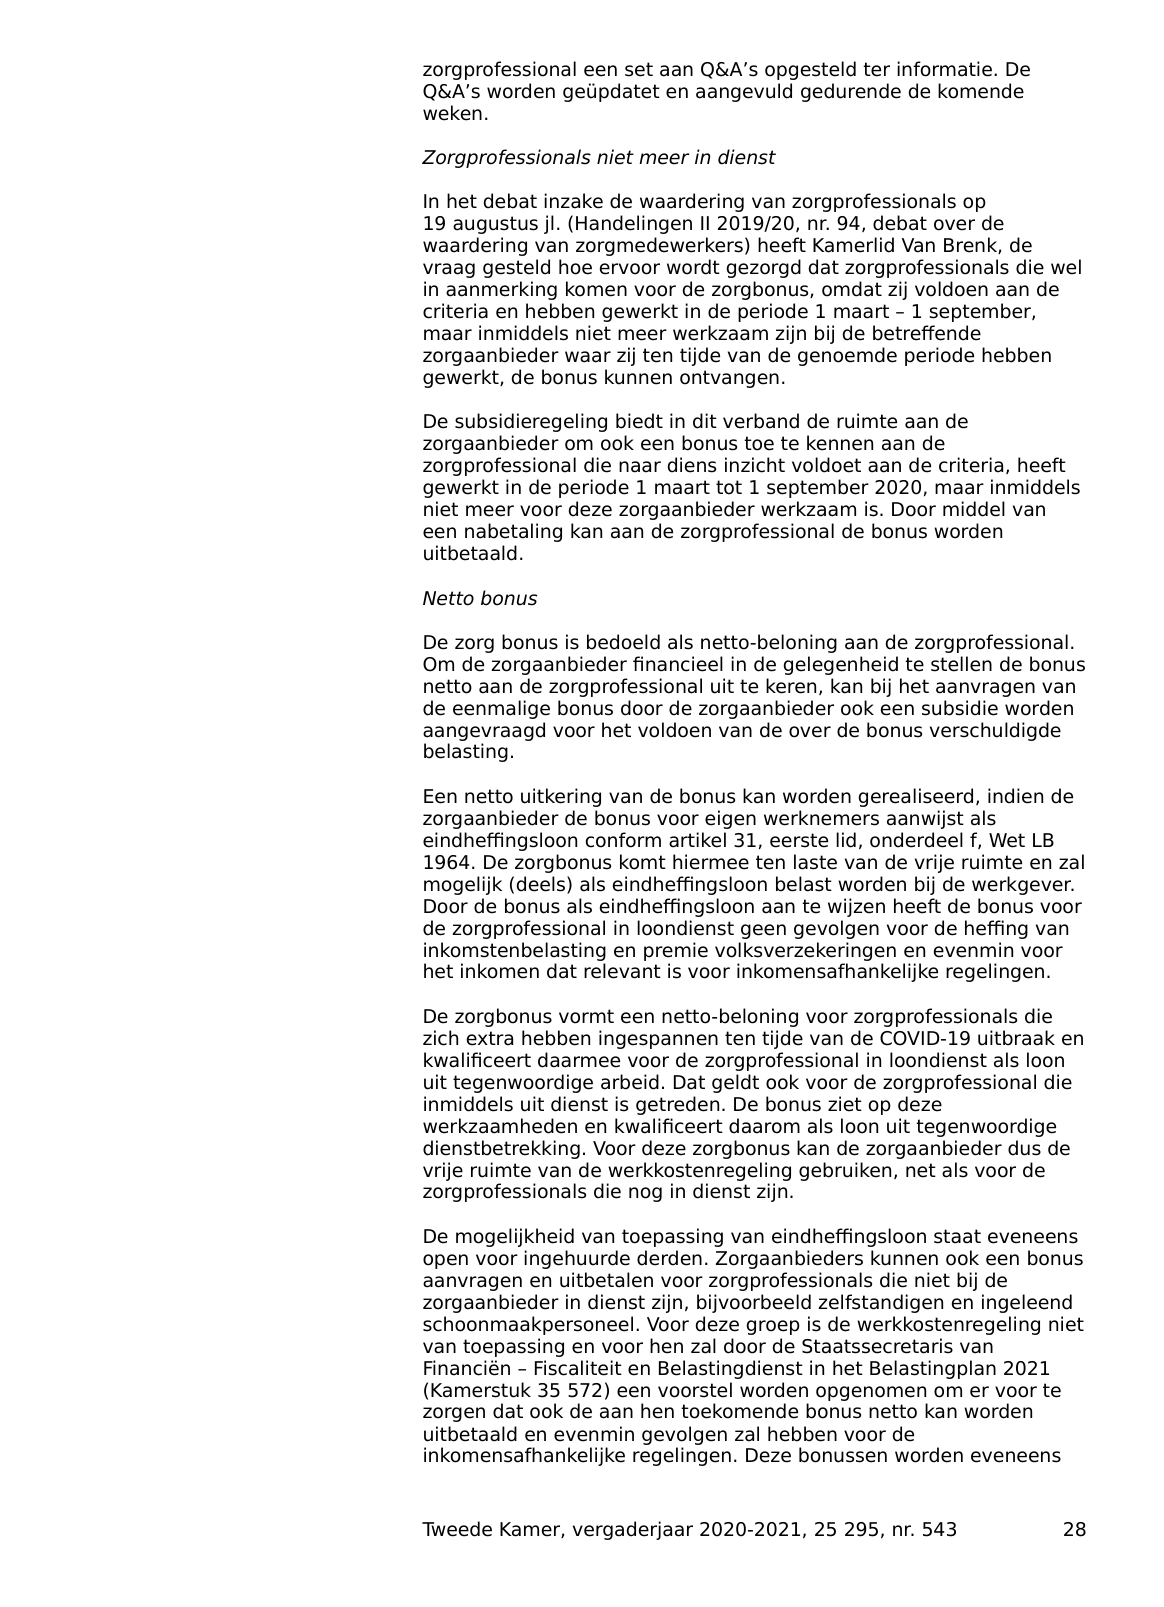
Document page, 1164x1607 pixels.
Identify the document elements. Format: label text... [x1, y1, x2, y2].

text De zorgbonus vormt een netto-beloning voor zorgprofessionals die zich extra hebben ingespannen ten tijde van de COVID-19 uitbraak en kwalificeert daarmee voor de zorgprofessional in loondienst als loon uit tegenwoordige arbeid. Dat geldt ook voor de zorgprofessional die inmiddels uit dienst is getreden. De bonus ziet op deze werkzaamheden en kwalificeert daarom als loon uit tegenwoordige dienstbetrekking. Voor deze zorgbonus kan de zorgaanbieder dus de vrije ruimte van de werkkostenregeling gebruiken, net als voor de zorgprofessionals die nog in dienst zijn. [422, 1006, 1087, 1203]
text In het debat inzake de waardering van zorgprofessionals op 19 augustus jl. (Handelingen II 2019/20, nr. 94, debat over de waardering van zorgmedewerkers) heeft Kamerlid Van Brenk, de vraag gesteld hoe ervoor wordt gezorgd dat zorgprofessionals die wel in aanmerking komen voor de zorgbonus, omdat zij voldoen aan de criteria en hebben gewerkt in de periode 1 maart – 1 september, maar inmiddels niet meer werkzaam zijn bij de betreffende zorgaanbieder waar zij ten tijde van de genoemde periode hebben gewerkt, de bonus kunnen ontvangen. [422, 191, 1087, 389]
text zorgprofessional een set aan Q&A’s opgesteld ter informatie. De Q&A’s worden geüpdatet en aangevuld gedurende de komende weken. [422, 59, 1087, 125]
subtitle Zorgprofessionals niet meer in dienst [422, 147, 1087, 169]
text De mogelijkheid van toepassing van eindheffingsloon staat eveneens open voor ingehuurde derden. Zorgaanbieders kunnen ook een bonus aanvragen en uitbetalen voor zorgprofessionals die niet bij de zorgaanbieder in dienst zijn, bijvoorbeeld zelfstandigen en ingeleend schoonmaakpersoneel. Voor deze groep is de werkkostenregeling niet van toepassing en voor hen zal door de Staatssecretaris van Financiën – Fiscaliteit en Belastingdienst in het Belastingplan 2021 (Kamerstuk 35 572) een voorstel worden opgenomen om er voor te zorgen dat ook de aan hen toekomende bonus netto kan worden uitbetaald en evenmin gevolgen zal hebben voor de inkomensafhankelijke regelingen. Deze bonussen worden eveneens [422, 1226, 1087, 1467]
text Een netto uitkering van de bonus kan worden gerealiseerd, indien de zorgaanbieder de bonus voor eigen werknemers aanwijst als eindheffingsloon conform artikel 31, eerste lid, onderdeel f, Wet LB 1964. De zorgbonus komt hiermee ten laste van de vrije ruimte en zal mogelijk (deels) als eindheffingsloon belast worden bij de werkgever. Door de bonus als eindheffingsloon aan te wijzen heeft de bonus voor de zorgprofessional in loondienst geen gevolgen voor de heffing van inkomstenbelasting en premie volksverzekeringen en evenmin voor het inkomen dat relevant is voor inkomensafhankelijke regelingen. [422, 786, 1087, 983]
subtitle Netto bonus [422, 587, 1087, 609]
text De zorg bonus is bedoeld als netto-beloning aan de zorgprofessional. Om de zorgaanbieder financieel in de gelegenheid te stellen de bonus netto aan de zorgprofessional uit te keren, kan bij het aanvragen van de eenmalige bonus door de zorgaanbieder ook een subsidie worden aangevraagd voor het voldoen van de over de bonus verschuldigde belasting. [422, 632, 1087, 763]
text De subsidieregeling biedt in dit verband de ruimte aan de zorgaanbieder om ook een bonus toe te kennen aan de zorgprofessional die naar diens inzicht voldoet aan de criteria, heeft gewerkt in de periode 1 maart tot 1 september 2020, maar inmiddels niet meer voor deze zorgaanbieder werkzaam is. Door middel van een nabetaling kan aan de zorgprofessional de bonus worden uitbetaald. [422, 411, 1087, 565]
